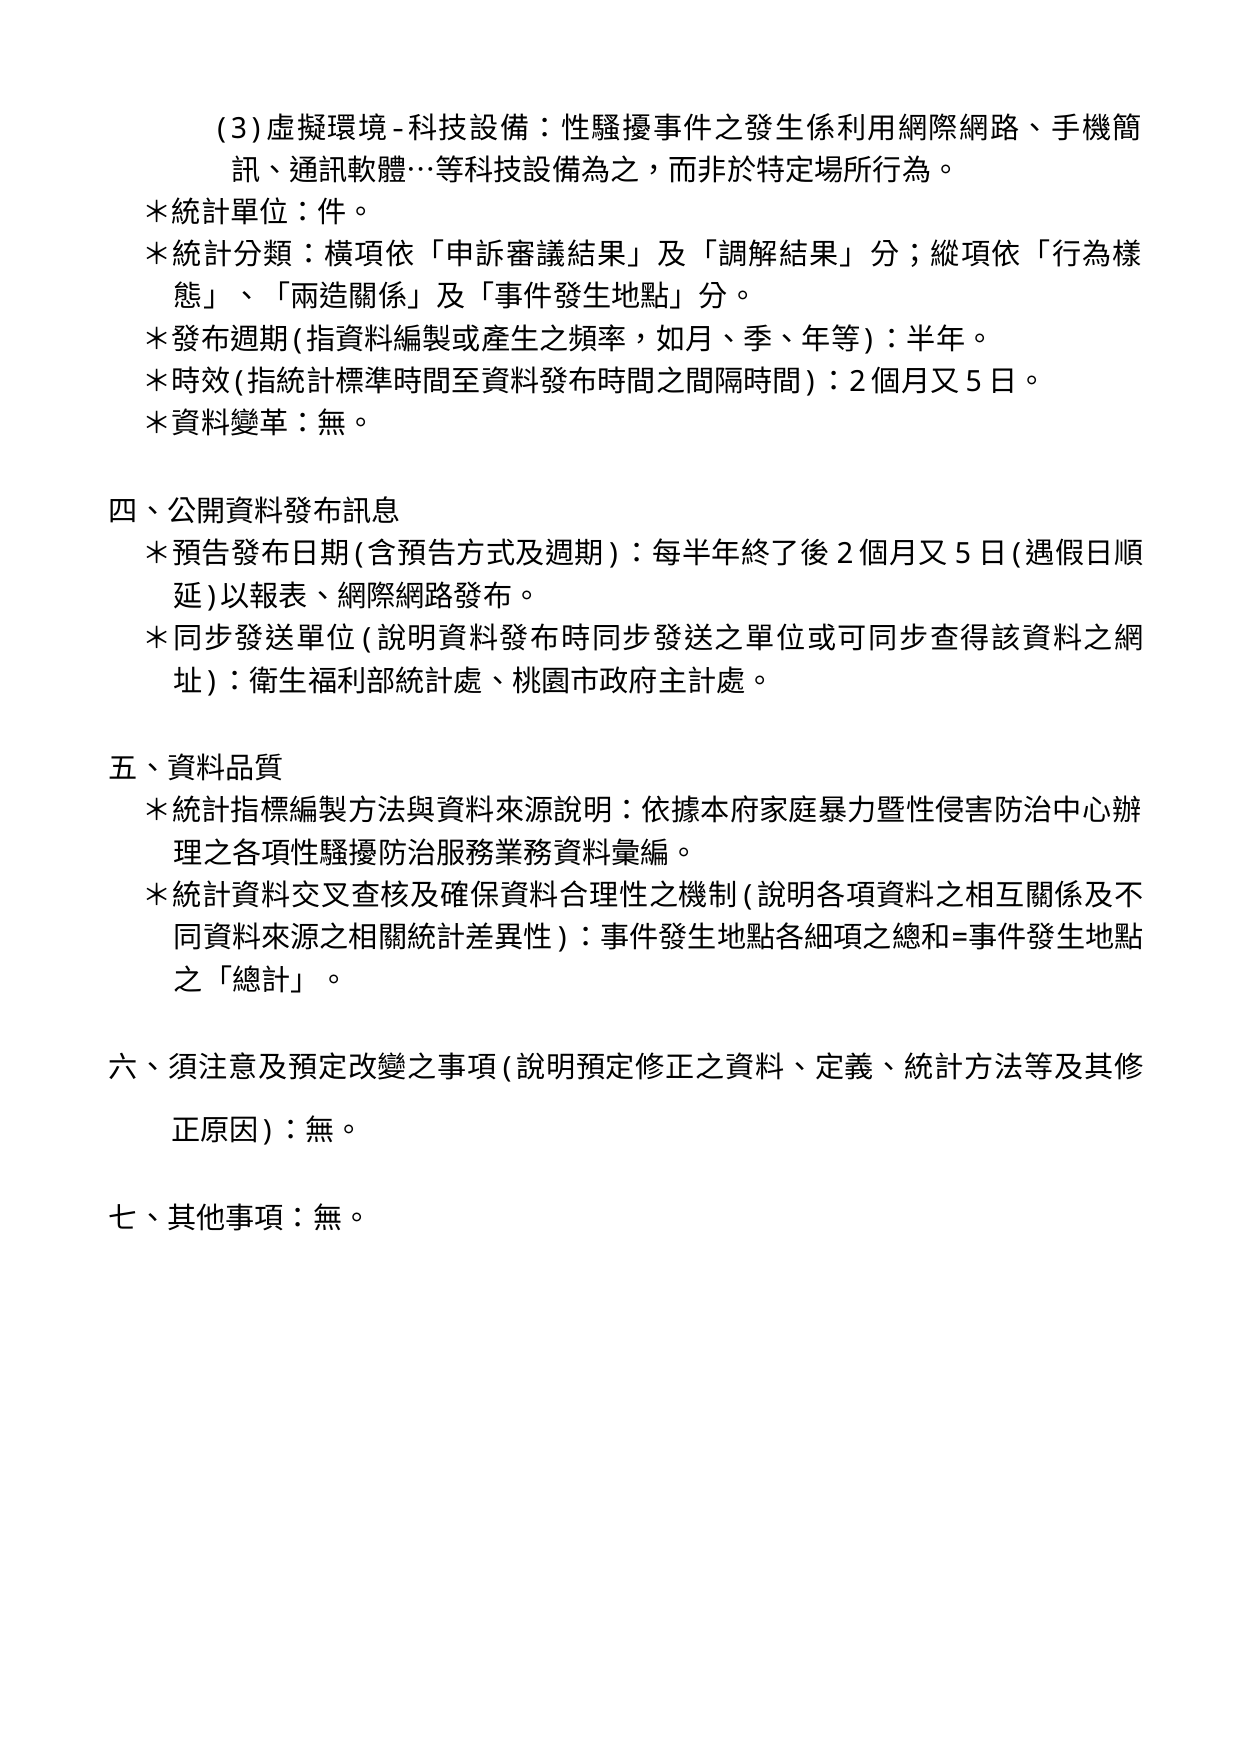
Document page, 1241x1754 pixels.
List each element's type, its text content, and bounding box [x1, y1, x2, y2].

table_header 統計資料背景說明 資料種類：社會保護統計 資料項目：桃園市性騷擾事件申訴審議概況 一、發布及編製機關單位 ＊發布機關、單位：桃園市政府社會局會計室 ＊編製單位：桃園市政府家庭暴力暨性侵害防治中心 ＊聯絡電話：(03)3322101#6444 ＊傳真：(03)3348721 ＊電子信箱：10025558@mail.tycg.gov.tw 二、發布形式 二、發布形式 ＊口頭： ( )記者會或說明會 ＊書面： ( )新聞稿 ( )報表 ( )書刊，刊名： ＊電子媒體： ( )線上書刊及資料庫， 網址： ( )磁片 ( )光碟片 (√)其他 Open Document File (odf)、Portable Document Format (pdf) 或Excel檔案。 三、資料範圍、週期及時效 ＊統計地區範圍及對象：凡桃園市轄內依據性騷擾防治法所執行之業務項目，均為統計範圍及對象。 ＊統計標準時間：上半年以1至6月、下半年以7至12月之事實為準。 ＊統計項目定義： (一)性騷擾：係指性侵害犯罪以外，對他人實施違反其意願而與性或性別有關之行為，且有下列情形之一者：（1）以明示或暗示之方式，或以歧視、侮辱之言行，或以他法，而有損害他人人格尊嚴，或造成使人心生畏怖、感受敵意或冒犯之情境，或不當影響其工作、教育、訓練、服務、計畫、活動或正常生活之進行。（2）以該他人順服或拒絕該行為，作為自己或他人獲得、喪失或減損其學習、工作、訓練、服務、計畫、活動有關權益之條件。 (二)性騷擾事件申訴審議概況： 1.行為樣態:依據性騷擾防治準則第2條規定，性騷擾樣態分為「羞辱、貶抑、敵意或騷擾之言詞或行為」、「跟蹤、觀察，或不受歡迎之追求」、「偷窺、偷拍」、「以電話、傳真、電子通訊、網際網路或其他設備，展示、傳送或傳閱猥褻文字、聲音、圖畫、照片或影像資料」、「曝露身體隱私部位」、「乘人不及抗拒親吻、擁抱或觸摸其臀部、胸部或其他身體隱私部位」、「其他」(與前六款相類之行為)。 2.兩造關係 (1)同學：係指不具學籍身份之學生間發生性騷擾事件，如補習班、幼兒園、終生學習教育等。 (2)師生關係：係指不具學籍身份之學生與其教師發生性騷擾事件，如補習班、幼兒園、終生學習教育。 (3)客戶關係：係指受僱者於非執行職務時，與客戶發生性騷擾事件者。 (4)醫病關係：係指性騷擾事件兩造雙方為醫生與病人，或醫生於看診時對病人為性騷擾。 (5)信（教）徒關係：係指傳教時，傳教者對教徒、信徒為性騷擾或教徒間性騷擾。 (6)上司/下屬關係：係指受僱者於非執行職務時，遭上司或下屬性騷擾者。 (7)網友：使用網際網路而結識之朋友。 (8)(前)配偶或男女朋友：係指性騷擾事件兩造雙方為現任配偶、男女朋友、前配偶或前男女朋友身分者。 (9)追求關係：性騷擾事件兩造雙方之一方為追求另一方者，對其發生過度追求、跟蹤騷擾等事件。 3.事件發生地點 (1)宗教場所：性騷擾事件之發生場域為教堂、寺廟、佛堂、宗廟內等為之。 (2)夜店：係指從事提供酒精類飲料與音樂，及提供演奏或表演等服務，並備有聲光、座位及舞池等功能設施之營業場所，且主要營業時間為夜間至次日凌晨。 (3)虛擬環境-科技設備：性騷擾事件之發生係利用網際網路、手機簡訊、通訊軟體…等科技設備為之，而非於特定場所行為。 ＊統計單位：件。 ＊統計分類：橫項依「申訴審議結果」及「調解結果」分；縱項依「行為樣態」、「兩造關係」及「事件發生地點」分。 ＊發布週期(指資料編製或產生之頻率，如月、季、年等)：半年。 ＊時效(指統計標準時間至資料發布時間之間隔時間)：2個月又5日。 ＊資料變革：無。 四、公開資料發布訊息 ＊預告發布日期(含預告方式及週期)：每半年終了後2個月又5日(遇假日順延)以報表、網際網路發布。 ＊同步發送單位(說明資料發布時同步發送之單位或可同步查得該資料之網址)：衛生福利部統計處、桃園市政府主計處。 五、資料品質 ＊統計指標編製方法與資料來源說明：依據本府家庭暴力暨性侵害防治中心辦理之各項性騷擾防治服務業務資料彙編。 ＊統計資料交叉查核及確保資料合理性之機制(說明各項資料之相互關係及不同資料來源之相關統計差異性)：事件發生地點各細項之總和=事件發生地點之「總計」。 六、須注意及預定改變之事項(說明預定修正之資料、定義、統計方法等及其修正原因)：無。 七、其他事項：無。 [98, 105, 1155, 1236]
